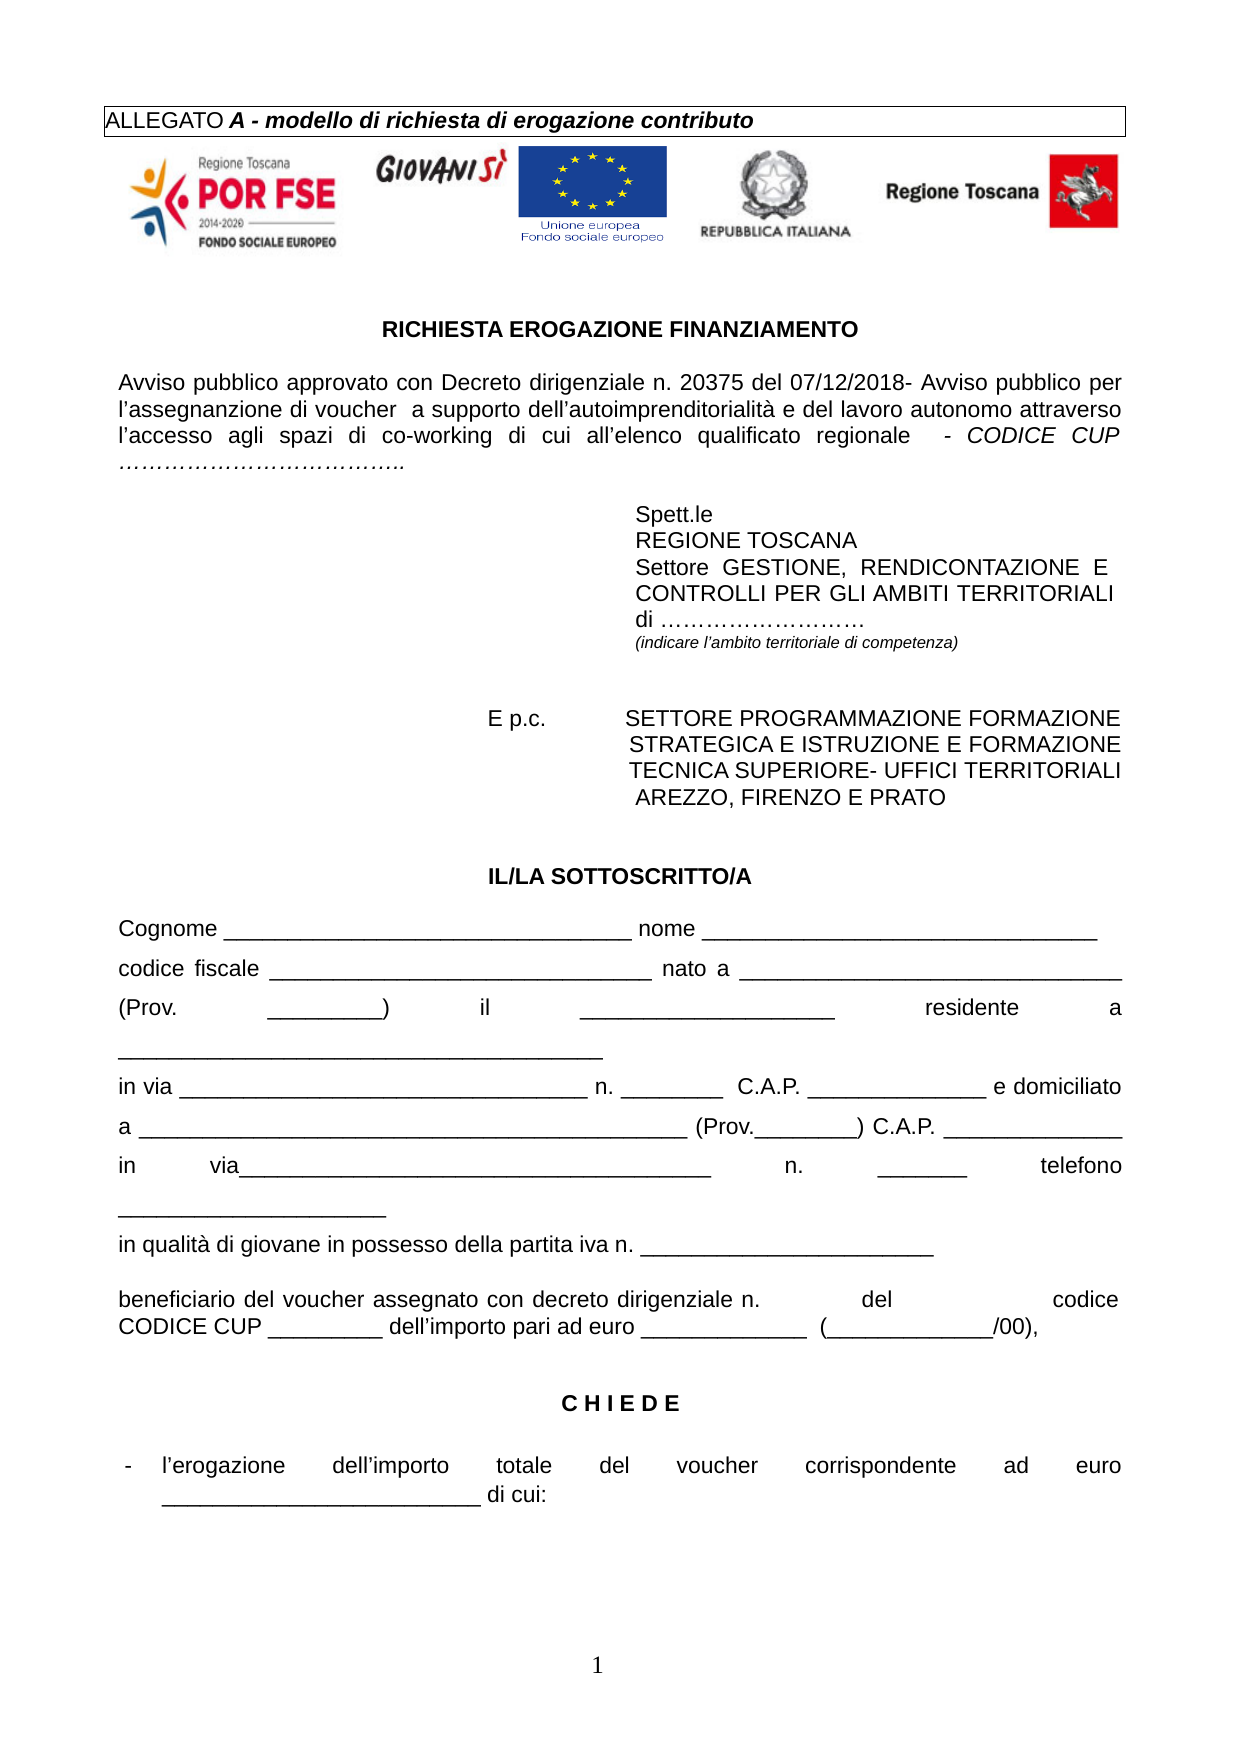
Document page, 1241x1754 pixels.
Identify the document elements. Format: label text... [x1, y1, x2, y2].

list l’erogazione dell’importo totale del voucher corrispondente ad euro _________________________ di cui: [124, 1449, 1122, 1507]
text codice fiscale ______________________________ nato a ______________________________ (Prov. _________) il ____________________ residente a ______________________________________ [118, 955, 1122, 1060]
table_cell [681, 137, 870, 264]
picture [876, 142, 1130, 238]
table_cell [367, 137, 511, 264]
table_cell [105, 137, 367, 264]
picture [373, 142, 509, 220]
subtitle C H I E D E [118, 1390, 1122, 1417]
text Spett.le [118, 501, 1122, 527]
text Settore GESTIONE, RENDICONTAZIONE E CONTROLLI PER GLI AMBITI TERRITORIALI di ……………………… [118, 554, 1122, 633]
text in qualità di giovane in possesso della partita iva n. _______________________ [118, 1231, 1122, 1258]
text beneficiario del voucher assegnato con decreto dirigenziale n. del codice CODICE CUP _________ dell’importo pari ad euro _____________ (_____________/00), [118, 1286, 1122, 1339]
text Cognome ________________________________ nome _______________________________ [118, 915, 1122, 942]
text RICHIESTA EROGAZIONE FINANZIAMENTO [118, 316, 1122, 343]
text (indicare l’ambito territoriale di competenza) [118, 633, 1122, 652]
table_header [1126, 106, 1137, 136]
text E p.c. SETTORE PROGRAMMAZIONE FORMAZIONE STRATEGICA E ISTRUZIONE E FORMAZIONE TECNICA SUPERIORE- UFFICI TERRITORIALI AREZZO, FIRENZO E PRATO [118, 704, 1122, 810]
text REGIONE TOSCANA [118, 527, 1122, 554]
text IL/LA SOTTOSCRITTO/A [118, 863, 1122, 889]
picture [114, 142, 358, 258]
table_header ALLEGATO A - modello di richiesta di erogazione contributo [105, 107, 1125, 136]
text Avviso pubblico approvato con Decreto dirigenziale n. 20375 del 07/12/2018- Avviso pubblico per l’assegnanzione di voucher a supporto dell’autoimprenditorialità e del lavoro autonomo attraverso l’accesso agli spazi di co-working di cui all’elenco qualificato regionale - CODICE CUP ……………………………….. [118, 369, 1122, 474]
table_cell [511, 137, 681, 264]
text in via ________________________________ n. ________ C.A.P. ______________ e domiciliato a ___________________________________________ (Prov.________) C.A.P. ______________ in via_____________________________________ n. _______ telefono _____________________ [118, 1073, 1122, 1218]
picture [516, 142, 676, 250]
picture [686, 142, 865, 253]
table_cell [870, 136, 1137, 264]
